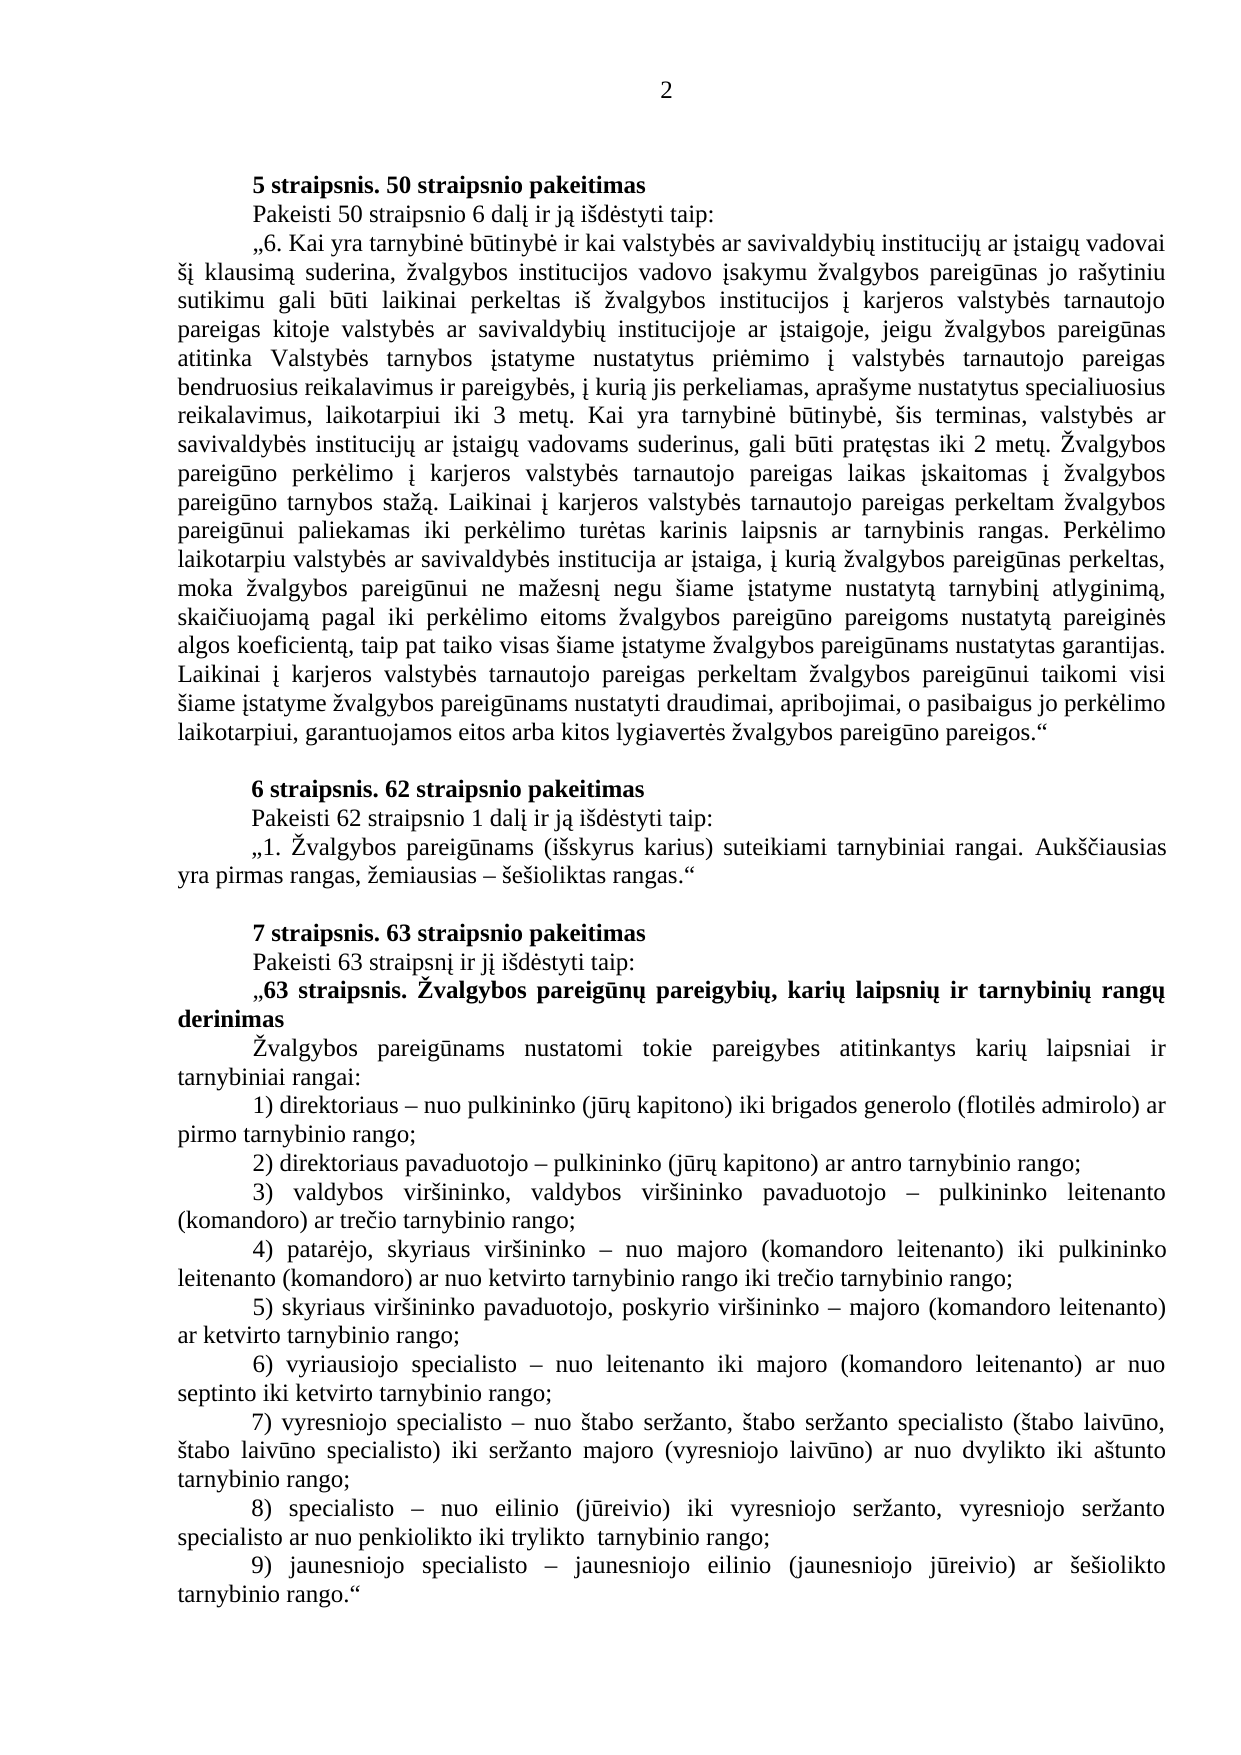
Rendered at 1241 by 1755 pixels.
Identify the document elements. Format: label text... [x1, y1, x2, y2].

text 7 straipsnis. 63 straipsnio pakeitimas [177, 918, 1167, 947]
text 3) valdybos viršininko, valdybos viršininko pavaduotojo – pulkininko leitenanto (komandoro) ar trečio tarnybinio rango; [177, 1177, 1167, 1234]
text 4) patarėjo, skyriaus viršininko – nuo majoro (komandoro leitenanto) iki pulkininko leitenanto (komandoro) ar nuo ketvirto tarnybinio rango iki trečio tarnybinio rango; [177, 1234, 1167, 1292]
text 6 straipsnis. 62 straipsnio pakeitimas [177, 774, 1167, 803]
text Pakeisti 63 straipsnį ir jį išdėstyti taip: [177, 947, 1167, 975]
text 2) direktoriaus pavaduotojo – pulkininko (jūrų kapitono) ar antro tarnybinio rango; [177, 1148, 1167, 1177]
text Pakeisti 50 straipsnio 6 dalį ir ją išdėstyti taip: [177, 199, 1167, 228]
text Pakeisti 62 straipsnio 1 dalį ir ją išdėstyti taip: [177, 803, 1167, 832]
text „63 straipsnis. Žvalgybos pareigūnų pareigybių, karių laipsnių ir tarnybinių rangų derinimas [177, 975, 1167, 1033]
text 7) vyresniojo specialisto – nuo štabo seržanto, štabo seržanto specialisto (štabo laivūno, štabo laivūno specialisto) iki seržanto majoro (vyresniojo laivūno) ar nuo dvylikto iki aštunto tarnybinio rango; [177, 1407, 1167, 1493]
text „6. Kai yra tarnybinė būtinybė ir kai valstybės ar savivaldybių institucijų ar įstaigų vadovai šį klausimą suderina, žvalgybos institucijos vadovo įsakymu žvalgybos pareigūnas jo rašytiniu sutikimu gali būti laikinai perkeltas iš žvalgybos institucijos į karjeros valstybės tarnautojo pareigas kitoje valstybės ar savivaldybių institucijoje ar įstaigoje, jeigu žvalgybos pareigūnas atitinka Valstybės tarnybos įstatyme nustatytus priėmimo į valstybės tarnautojo pareigas bendruosius reikalavimus ir pareigybės, į kurią jis perkeliamas, aprašyme nustatytus specialiuosius reikalavimus, laikotarpiui iki 3 metų. Kai yra tarnybinė būtinybė, šis terminas, valstybės ar savivaldybės institucijų ar įstaigų vadovams suderinus, gali būti pratęstas iki 2 metų. Žvalgybos pareigūno perkėlimo į karjeros valstybės tarnautojo pareigas laikas įskaitomas į žvalgybos pareigūno tarnybos stažą. Laikinai į karjeros valstybės tarnautojo pareigas perkeltam žvalgybos pareigūnui paliekamas iki perkėlimo turėtas karinis laipsnis ar tarnybinis rangas. Perkėlimo laikotarpiu valstybės ar savivaldybės institucija ar įstaiga, į kurią žvalgybos pareigūnas perkeltas, moka žvalgybos pareigūnui ne mažesnį negu šiame įstatyme nustatytą tarnybinį atlyginimą, skaičiuojamą pagal iki perkėlimo eitoms žvalgybos pareigūno pareigoms nustatytą pareiginės algos koeficientą, taip pat taiko visas šiame įstatyme žvalgybos pareigūnams nustatytas garantijas. Laikinai į karjeros valstybės tarnautojo pareigas perkeltam žvalgybos pareigūnui taikomi visi šiame įstatyme žvalgybos pareigūnams nustatyti draudimai, apribojimai, o pasibaigus jo perkėlimo laikotarpiui, garantuojamos eitos arba kitos lygiavertės žvalgybos pareigūno pareigos.“ [177, 228, 1167, 745]
text Žvalgybos pareigūnams nustatomi tokie pareigybes atitinkantys karių laipsniai ir tarnybiniai rangai: [177, 1033, 1167, 1090]
text 5 straipsnis. 50 straipsnio pakeitimas [177, 170, 1167, 199]
text 8) specialisto – nuo eilinio (jūreivio) iki vyresniojo seržanto, vyresniojo seržanto specialisto ar nuo penkiolikto iki trylikto tarnybinio rango; [177, 1493, 1167, 1550]
text 6) vyriausiojo specialisto – nuo leitenanto iki majoro (komandoro leitenanto) ar nuo septinto iki ketvirto tarnybinio rango; [177, 1349, 1167, 1407]
text 9) jaunesniojo specialisto – jaunesniojo eilinio (jaunesniojo jūreivio) ar šešiolikto tarnybinio rango.“ [177, 1550, 1167, 1608]
text 5) skyriaus viršininko pavaduotojo, poskyrio viršininko – majoro (komandoro leitenanto) ar ketvirto tarnybinio rango; [177, 1292, 1167, 1349]
text 1) direktoriaus – nuo pulkininko (jūrų kapitono) iki brigados generolo (flotilės admirolo) ar pirmo tarnybinio rango; [177, 1090, 1167, 1148]
text „1. Žvalgybos pareigūnams (išskyrus karius) suteikiami tarnybiniai rangai. Aukščiausias yra pirmas rangas, žemiausias – šešioliktas rangas.“ [177, 832, 1167, 889]
